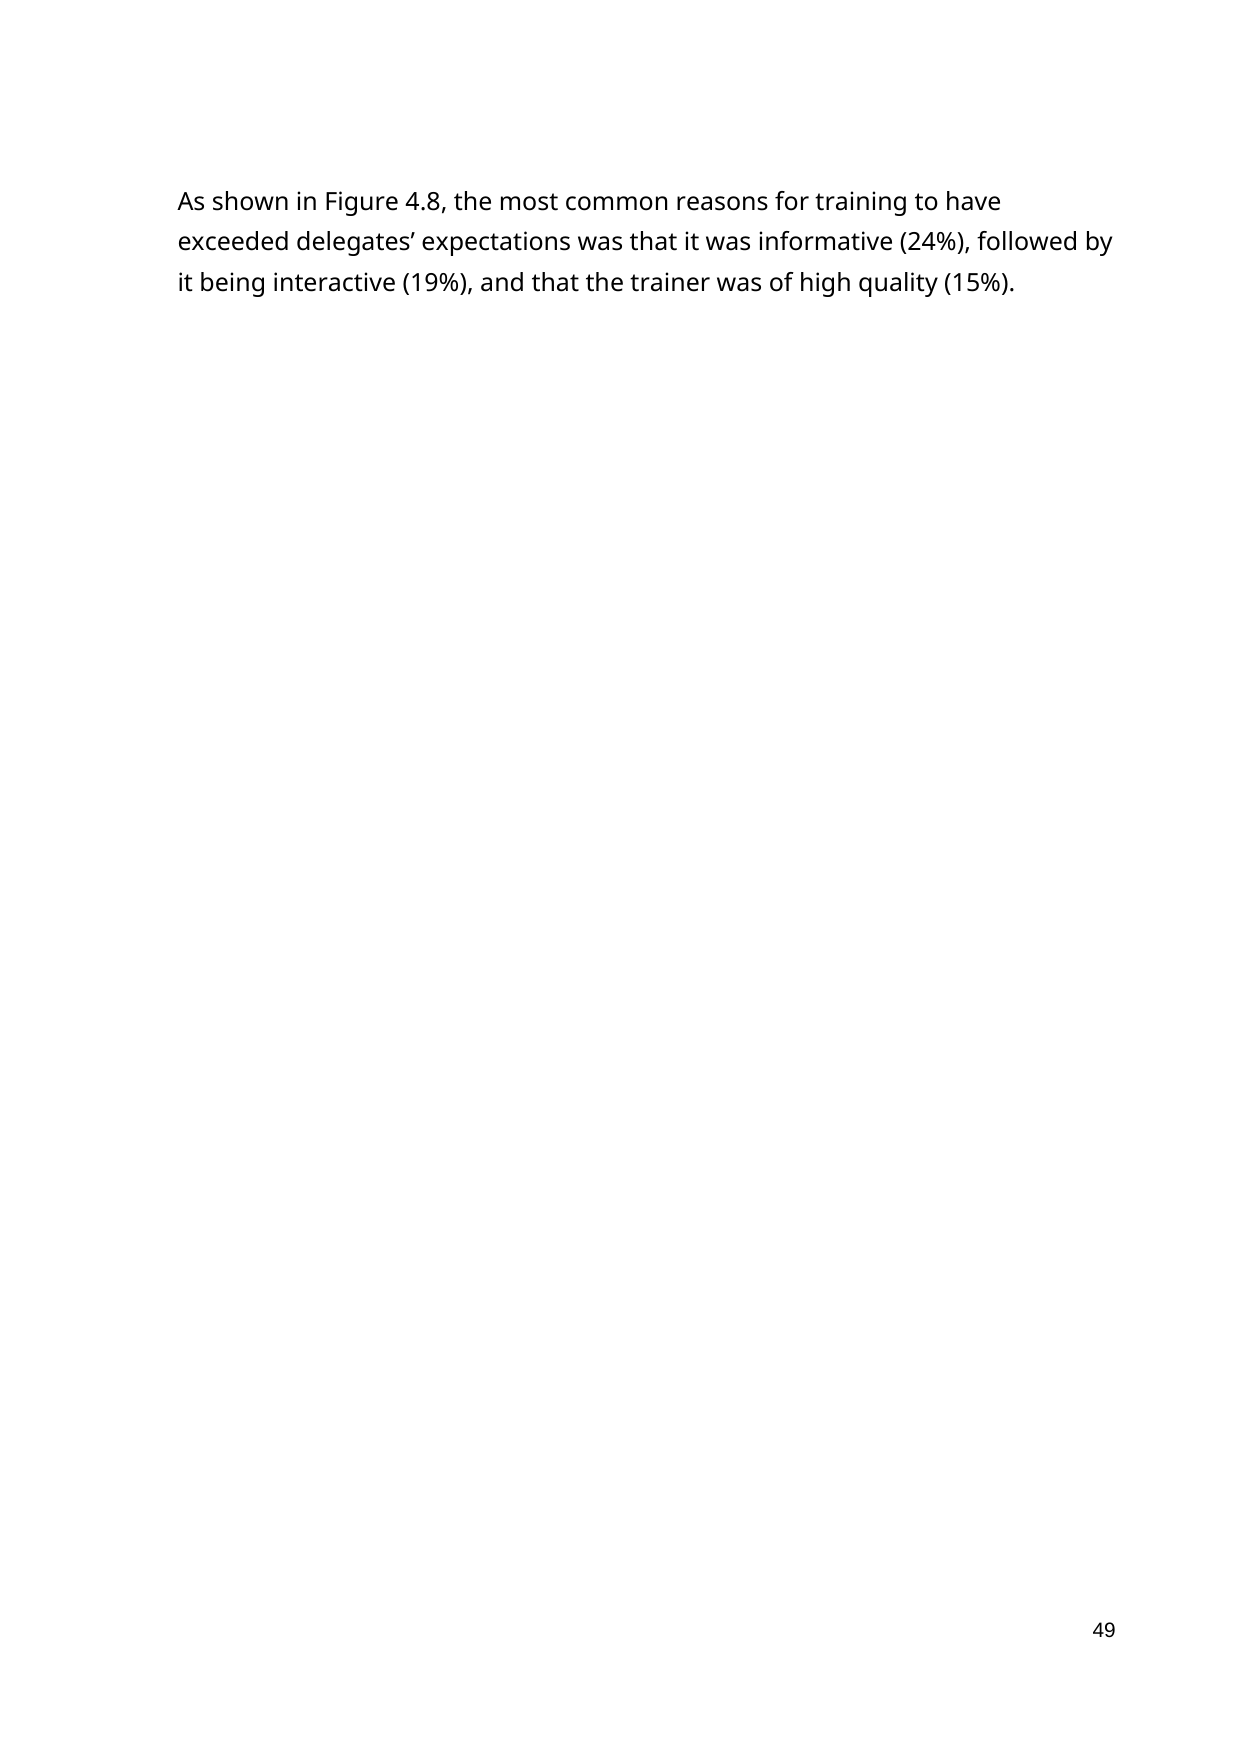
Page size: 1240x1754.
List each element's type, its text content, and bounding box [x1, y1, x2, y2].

text As shown in Figure 4.8, the most common reasons for training to have exceeded delegates’ expectations was that it was informative (24%), followed by it being interactive (19%), and that the trainer was of high quality (15%). [177, 183, 1115, 299]
